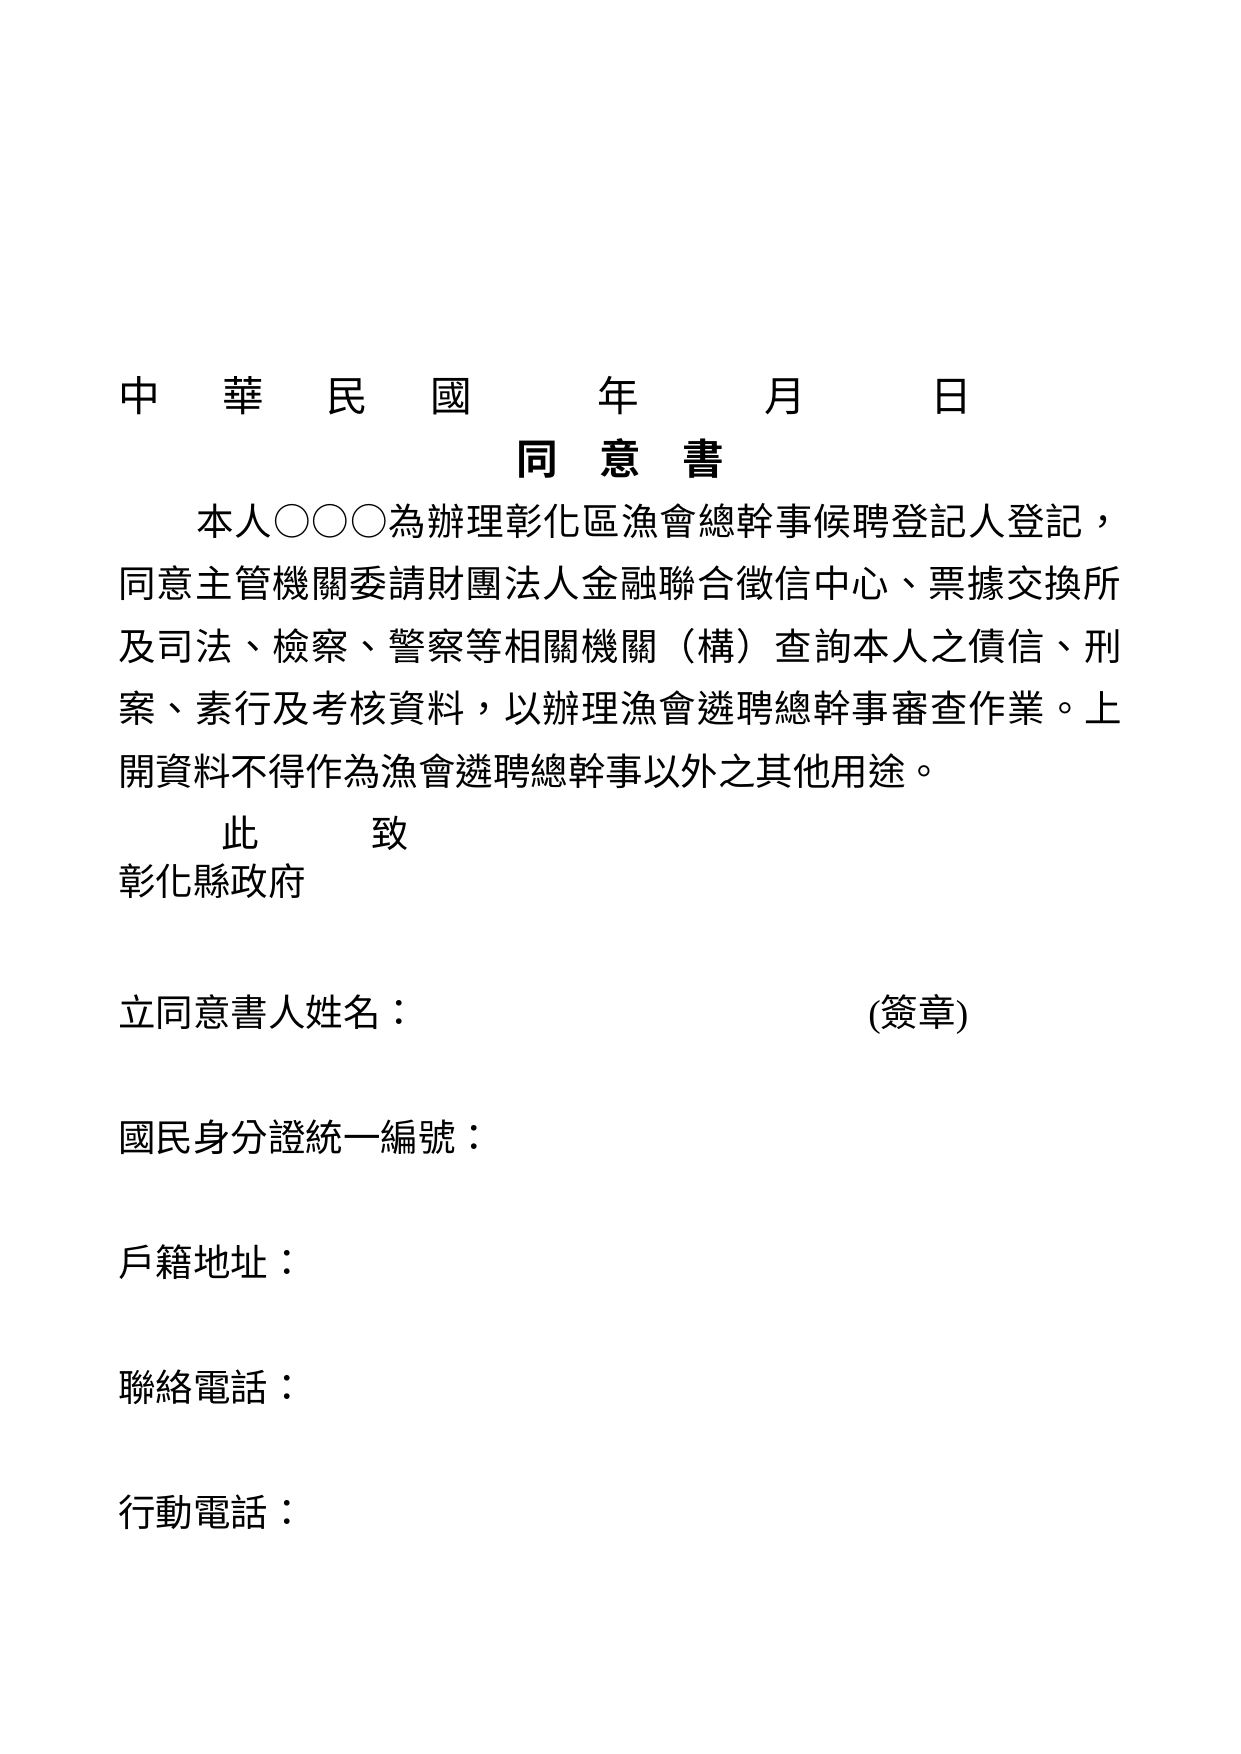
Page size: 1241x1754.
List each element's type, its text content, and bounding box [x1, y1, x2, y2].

text 此 致 [118, 789, 1122, 852]
text 本人○○○為辦理彰化區漁會總幹事候聘登記人登記，同意主管機關委請財團法人金融聯合徵信中心、票據交換所及司法、檢察、警察等相關機關（構）查詢本人之債信、刑案、素行及考核資料，以辦理漁會遴聘總幹事審查作業。上開資料不得作為漁會遴聘總幹事以外之其他用途。 [118, 477, 1122, 789]
text 中 華 民 國 年 月 日 [118, 352, 1122, 414]
text 行動電話： [118, 1469, 1122, 1531]
text 立同意書人姓名： (簽章) [118, 969, 1122, 1031]
text 國民身分證統一編號： [118, 1094, 1122, 1156]
text 聯絡電話： [118, 1344, 1122, 1406]
text 同 意 書 [118, 414, 1122, 477]
text 戶籍地址： [118, 1219, 1122, 1281]
text 彰化縣政府 [118, 852, 1122, 906]
